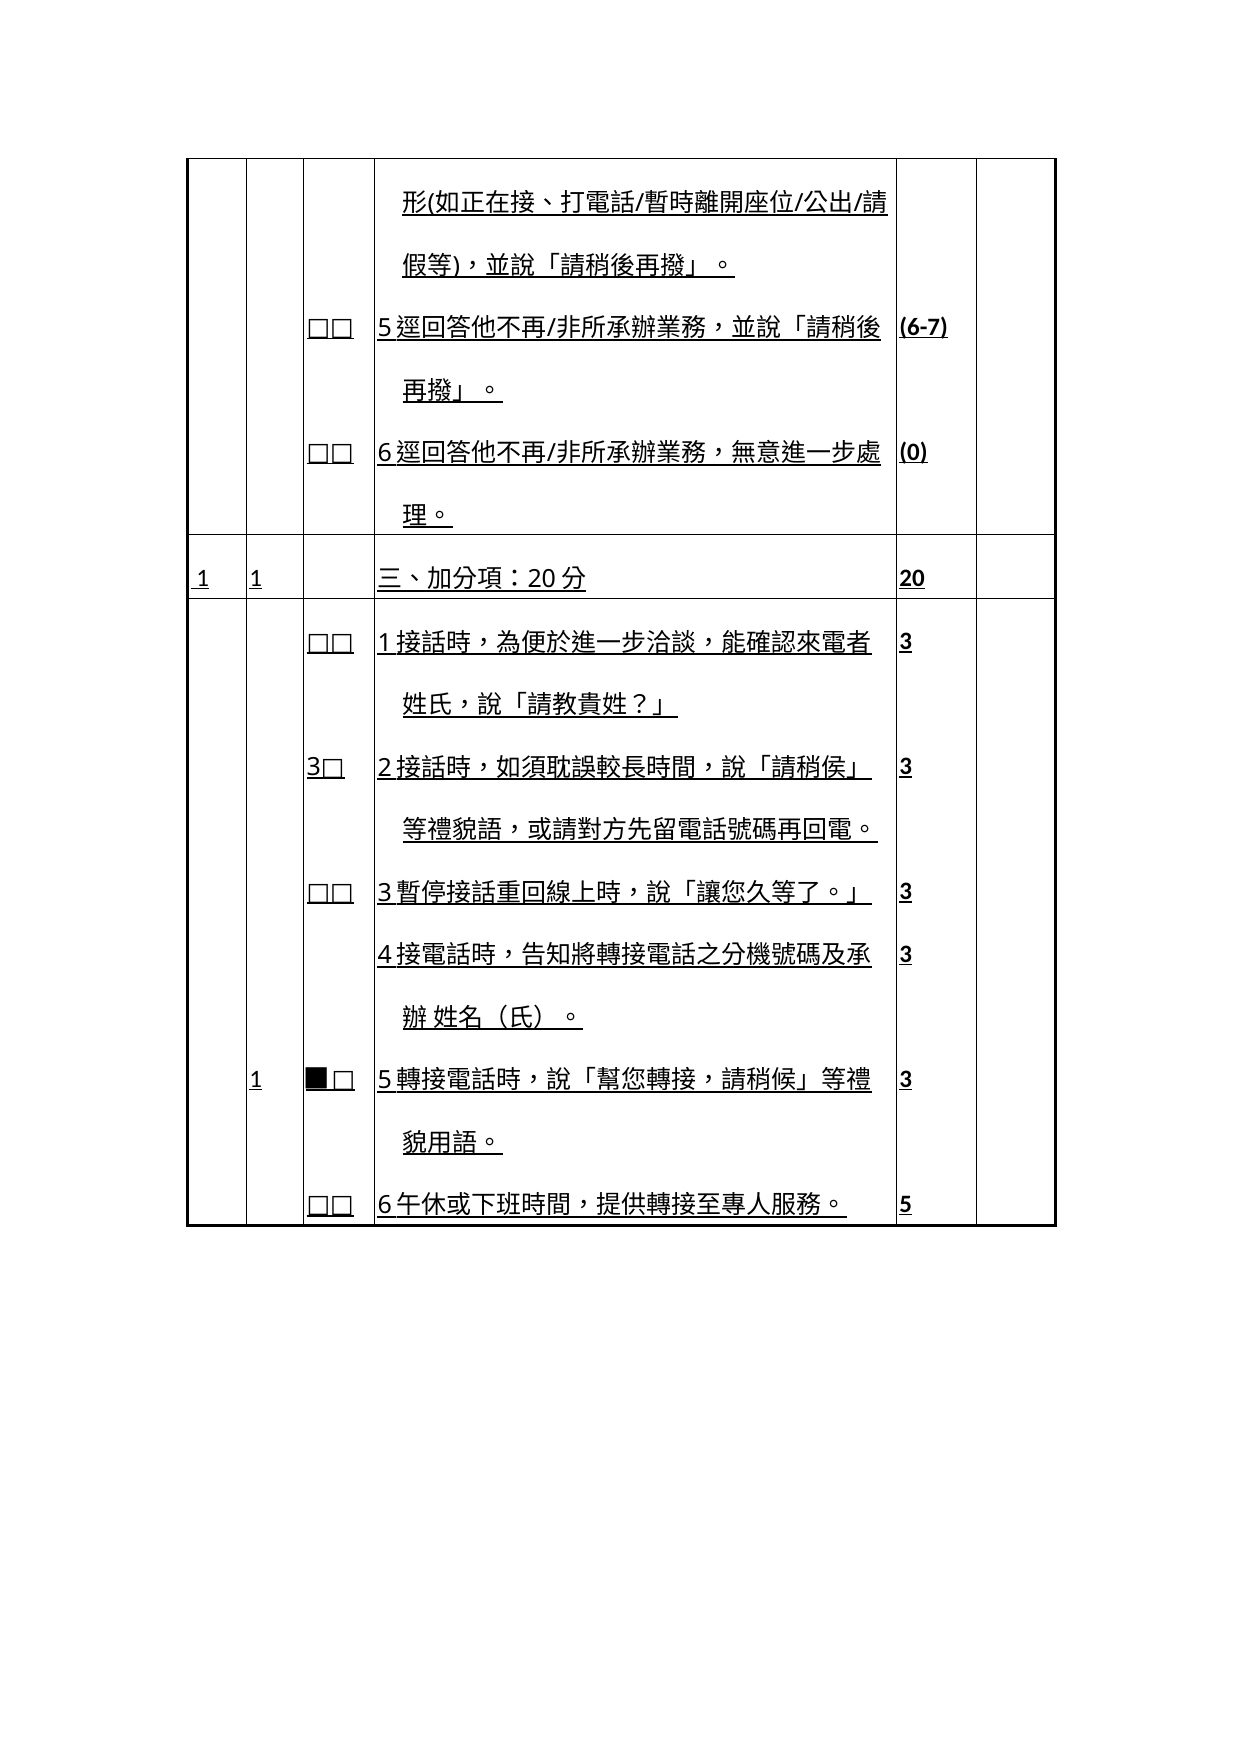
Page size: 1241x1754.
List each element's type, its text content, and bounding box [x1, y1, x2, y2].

table_cell □□ □□ [304, 159, 374, 534]
table_cell [977, 535, 1054, 598]
table_cell [977, 599, 1054, 1224]
table_cell 1接話時，為便於進一步洽談，能確認來電者姓氏，說「請教貴姓？」 2接話時，如須耽誤較長時間，說「請稍侯」等禮貌語，或請對方先留電話號碼再回電。 3暫停接話重回線上時，說「讓您久等了。」 4接電話時，告知將轉接電話之分機號碼及承辦 姓名（氏）。 5轉接電話時，說「幫您轉接，請稍候」等禮貌用語。 6午休或下班時間，提供轉接至專人服務。 [375, 599, 896, 1224]
table_cell [247, 159, 303, 534]
table_cell [189, 159, 246, 534]
table_cell 三、加分項：20分 [375, 535, 896, 598]
table_cell □□ 3□ □□ □ □□ [304, 599, 374, 1224]
table_cell 1 [247, 599, 303, 1224]
table_cell 1 [247, 535, 303, 598]
table_cell (6-7) (0) [897, 159, 976, 534]
table_cell 1 [189, 535, 246, 598]
table_cell [304, 535, 374, 598]
table_cell 3 3 3 3 3 5 [897, 599, 976, 1224]
table_cell [189, 599, 246, 1224]
table_cell [977, 159, 1054, 534]
table_cell 20 [897, 535, 976, 598]
table_cell 形(如正在接、打電話/暫時離開座位/公出/請假等)，並說「請稍後再撥」。 5逕回答他不再/非所承辦業務，並說「請稍後再撥」。 6逕回答他不再/非所承辦業務，無意進一步處理。 [375, 159, 896, 534]
